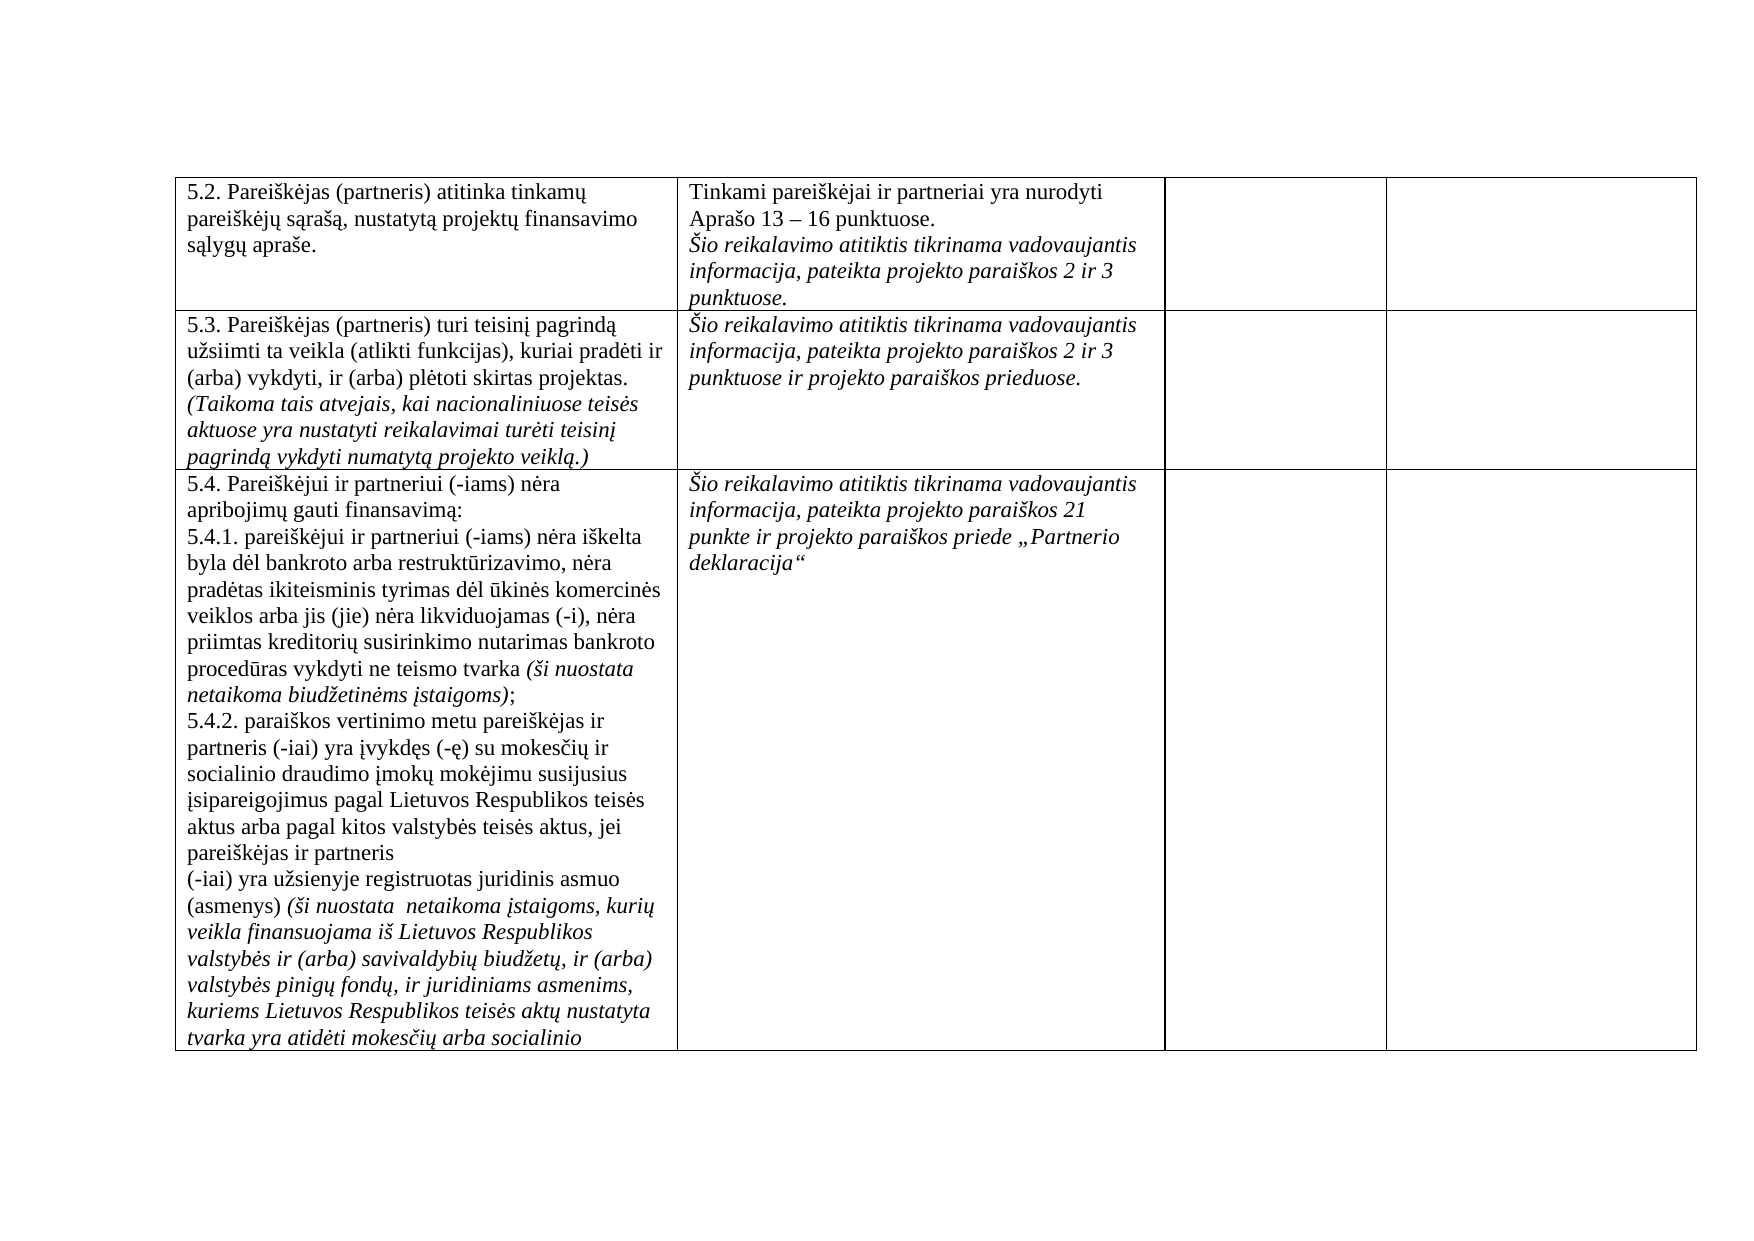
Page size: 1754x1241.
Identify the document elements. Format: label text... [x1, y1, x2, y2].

table_cell [1166, 178, 1386, 310]
table_cell [1387, 178, 1696, 310]
table_cell Šio reikalavimo atitiktis tikrinama vadovaujantis informacija, pateikta projekto paraiškos 2 ir 3 punktuose ir projekto paraiškos prieduose. [678, 311, 1164, 469]
table_cell [1166, 470, 1386, 1050]
table_cell [1387, 311, 1696, 469]
table_cell 5.3. Pareiškėjas (partneris) turi teisinį pagrindą užsiimti ta veikla (atlikti funkcijas), kuriai pradėti ir (arba) vykdyti, ir (arba) plėtoti skirtas projektas. (Taikoma tais atvejais, kai nacionaliniuose teisės aktuose yra nustatyti reikalavimai turėti teisinį pagrindą vykdyti numatytą projekto veiklą.) [176, 311, 677, 469]
table_cell 5.2. Pareiškėjas (partneris) atitinka tinkamų pareiškėjų sąrašą, nustatytą projektų finansavimo sąlygų apraše. [176, 178, 677, 310]
table_cell [1166, 311, 1386, 469]
table_cell Tinkami pareiškėjai ir partneriai yra nurodyti Aprašo 13 – 16 punktuose. Šio reikalavimo atitiktis tikrinama vadovaujantis informacija, pateikta projekto paraiškos 2 ir 3 punktuose. [678, 178, 1164, 310]
table_cell [1387, 470, 1696, 1050]
table_cell Šio reikalavimo atitiktis tikrinama vadovaujantis informacija, pateikta projekto paraiškos 21 punkte ir projekto paraiškos priede „Partnerio deklaracija“ [678, 470, 1164, 1050]
table_cell 5.4. Pareiškėjui ir partneriui (-iams) nėra apribojimų gauti finansavimą: 5.4.1. pareiškėjui ir partneriui (-iams) nėra iškelta byla dėl bankroto arba restruktūrizavimo, nėra pradėtas ikiteisminis tyrimas dėl ūkinės komercinės veiklos arba jis (jie) nėra likviduojamas (-i), nėra priimtas kreditorių susirinkimo nutarimas bankroto procedūras vykdyti ne teismo tvarka (ši nuostata netaikoma biudžetinėms įstaigoms); 5.4.2. paraiškos vertinimo metu pareiškėjas ir partneris (-iai) yra įvykdęs (-ę) su mokesčių ir socialinio draudimo įmokų mokėjimu susijusius įsipareigojimus pagal Lietuvos Respublikos teisės aktus arba pagal kitos valstybės teisės aktus, jei pareiškėjas ir partneris (-iai) yra užsienyje registruotas juridinis asmuo (asmenys) (ši nuostata netaikoma įstaigoms, kurių veikla finansuojama iš Lietuvos Respublikos valstybės ir (arba) savivaldybių biudžetų, ir (arba) valstybės pinigų fondų, ir juridiniams asmenims, kuriems Lietuvos Respublikos teisės aktų nustatyta tvarka yra atidėti mokesčių arba socialinio [176, 470, 677, 1050]
